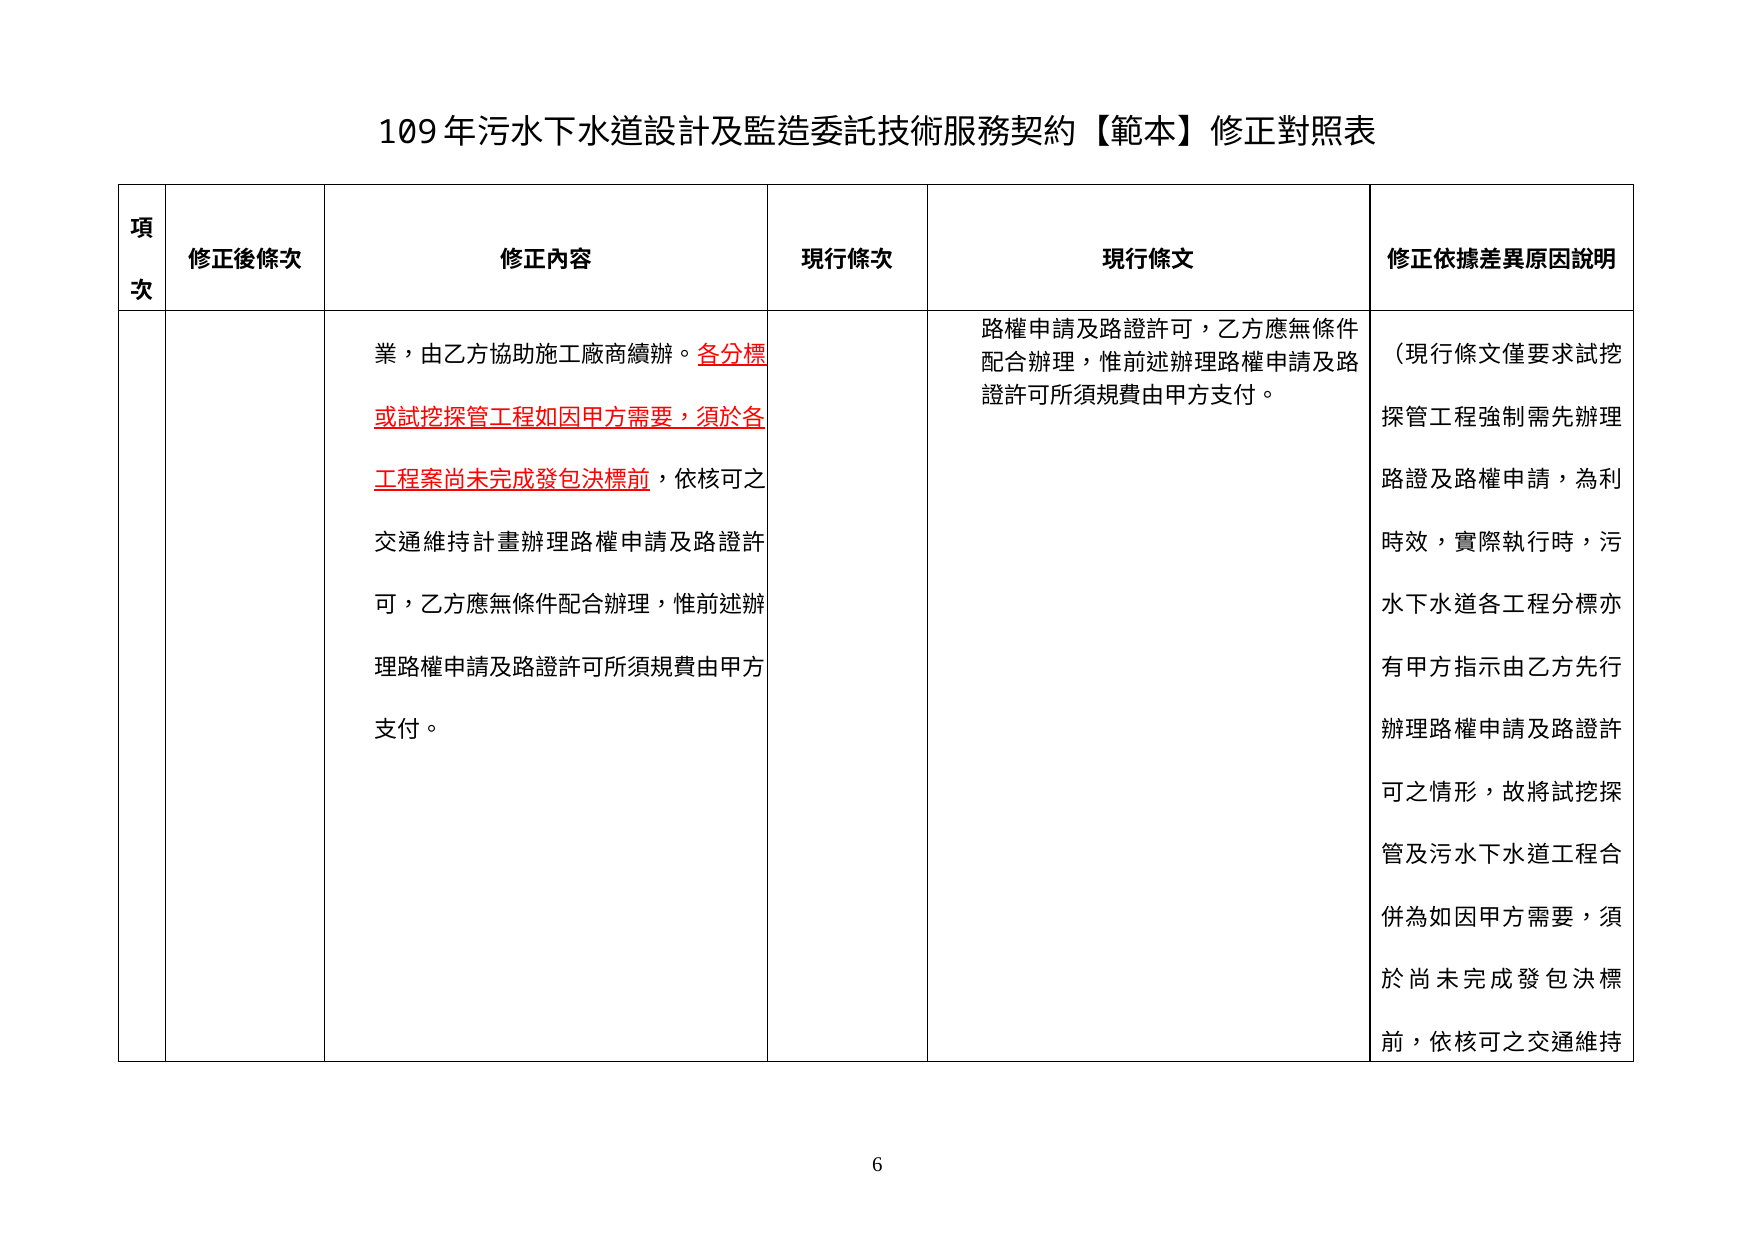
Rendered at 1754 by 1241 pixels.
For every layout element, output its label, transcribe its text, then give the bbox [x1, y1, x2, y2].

table_header 修正依據差異原因說明 [1371, 185, 1633, 310]
table_header 現行條次 [768, 185, 927, 310]
table_cell （現行條文僅要求試挖探管工程強制需先辦理路證及路權申請，為利時效，實際執行時，污水下水道各工程分標亦有甲方指示由乙方先行辦理路權申請及路證許可之情形，故將試挖探管及污水下水道工程合併為如因甲方需要，須於尚未完成發包決標前，依核可之交通維持 [1371, 311, 1633, 1061]
table_cell 路權申請及路證許可，乙方應無條件配合辦理，惟前述辦理路權申請及路證許可所須規費由甲方支付。 [928, 311, 1369, 1061]
table_header 項次 [119, 185, 165, 310]
table_cell [768, 311, 927, 1061]
table_cell [119, 311, 165, 1061]
table_header 現行條文 [928, 185, 1369, 310]
table_header 修正內容 [325, 185, 767, 310]
table_cell [166, 311, 324, 1061]
table_header 修正後條次 [166, 185, 324, 310]
table_cell 業，由乙方協助施工廠商續辦。各分標或試挖探管工程如因甲方需要，須於各工程案尚未完成發包決標前，依核可之交通維持計畫辦理路權申請及路證許可，乙方應無條件配合辦理，惟前述辦理路權申請及路證許可所須規費由甲方支付。 [325, 311, 767, 1061]
